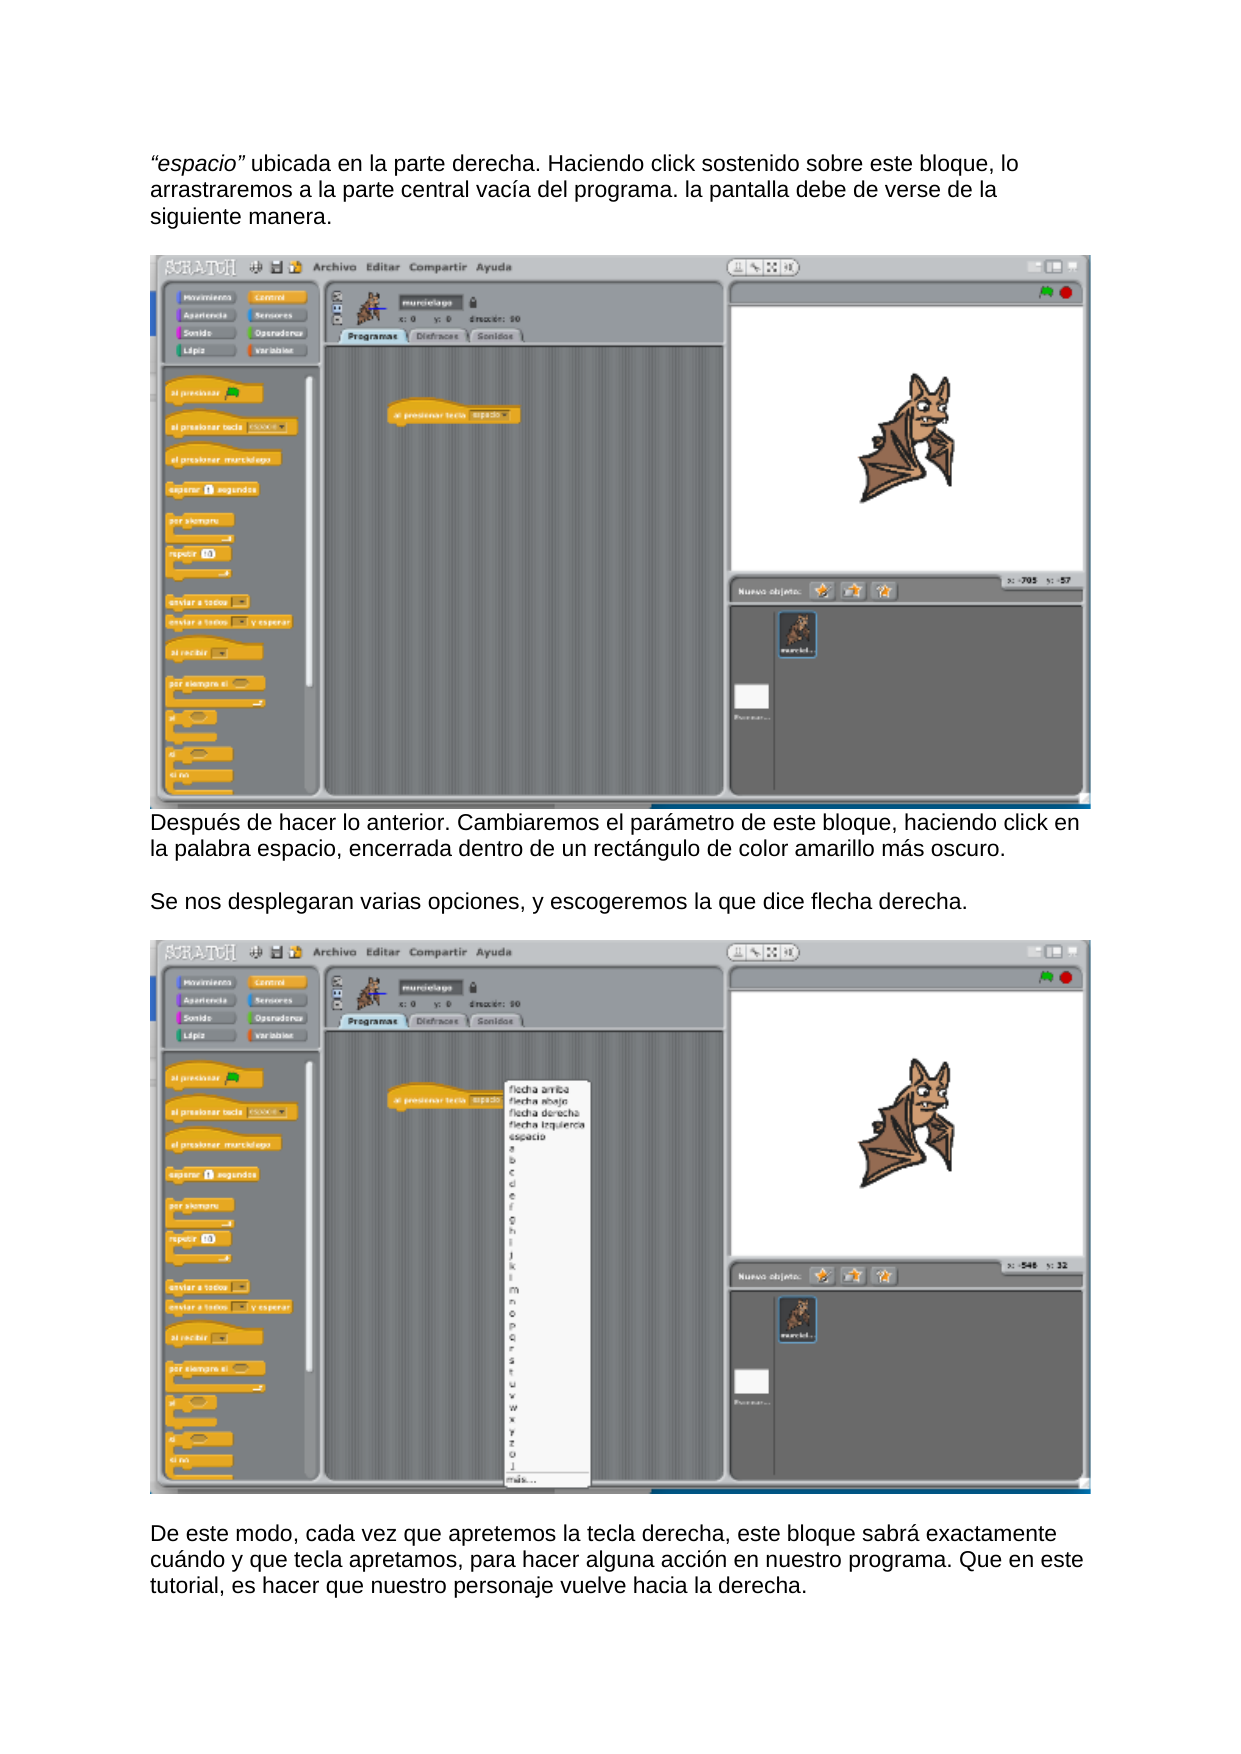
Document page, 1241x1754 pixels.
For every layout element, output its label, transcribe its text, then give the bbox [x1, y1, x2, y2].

text Después de hacer lo anterior. Cambiaremos el parámetro de este bloque, haciendo click en la palabra espacio, encerrada dentro de un rectángulo de color amarillo más oscuro. [150, 809, 1091, 861]
text “espacio” ubicada en la parte derecha. Haciendo click sostenido sobre este bloque, lo arrastraremos a la parte central vacía del programa. la pantalla debe de verse de la siguiente manera. [150, 150, 1091, 229]
text De este modo, cada vez que apretemos la tecla derecha, este bloque sabrá exactamente cuándo y que tecla apretamos, para hacer alguna acción en nuestro programa. Que en este tutorial, es hacer que nuestro personaje vuelve hacia la derecha. [150, 1520, 1091, 1599]
text Se nos desplegaran varias opciones, y escogeremos la que dice flecha derecha. [150, 888, 1091, 914]
